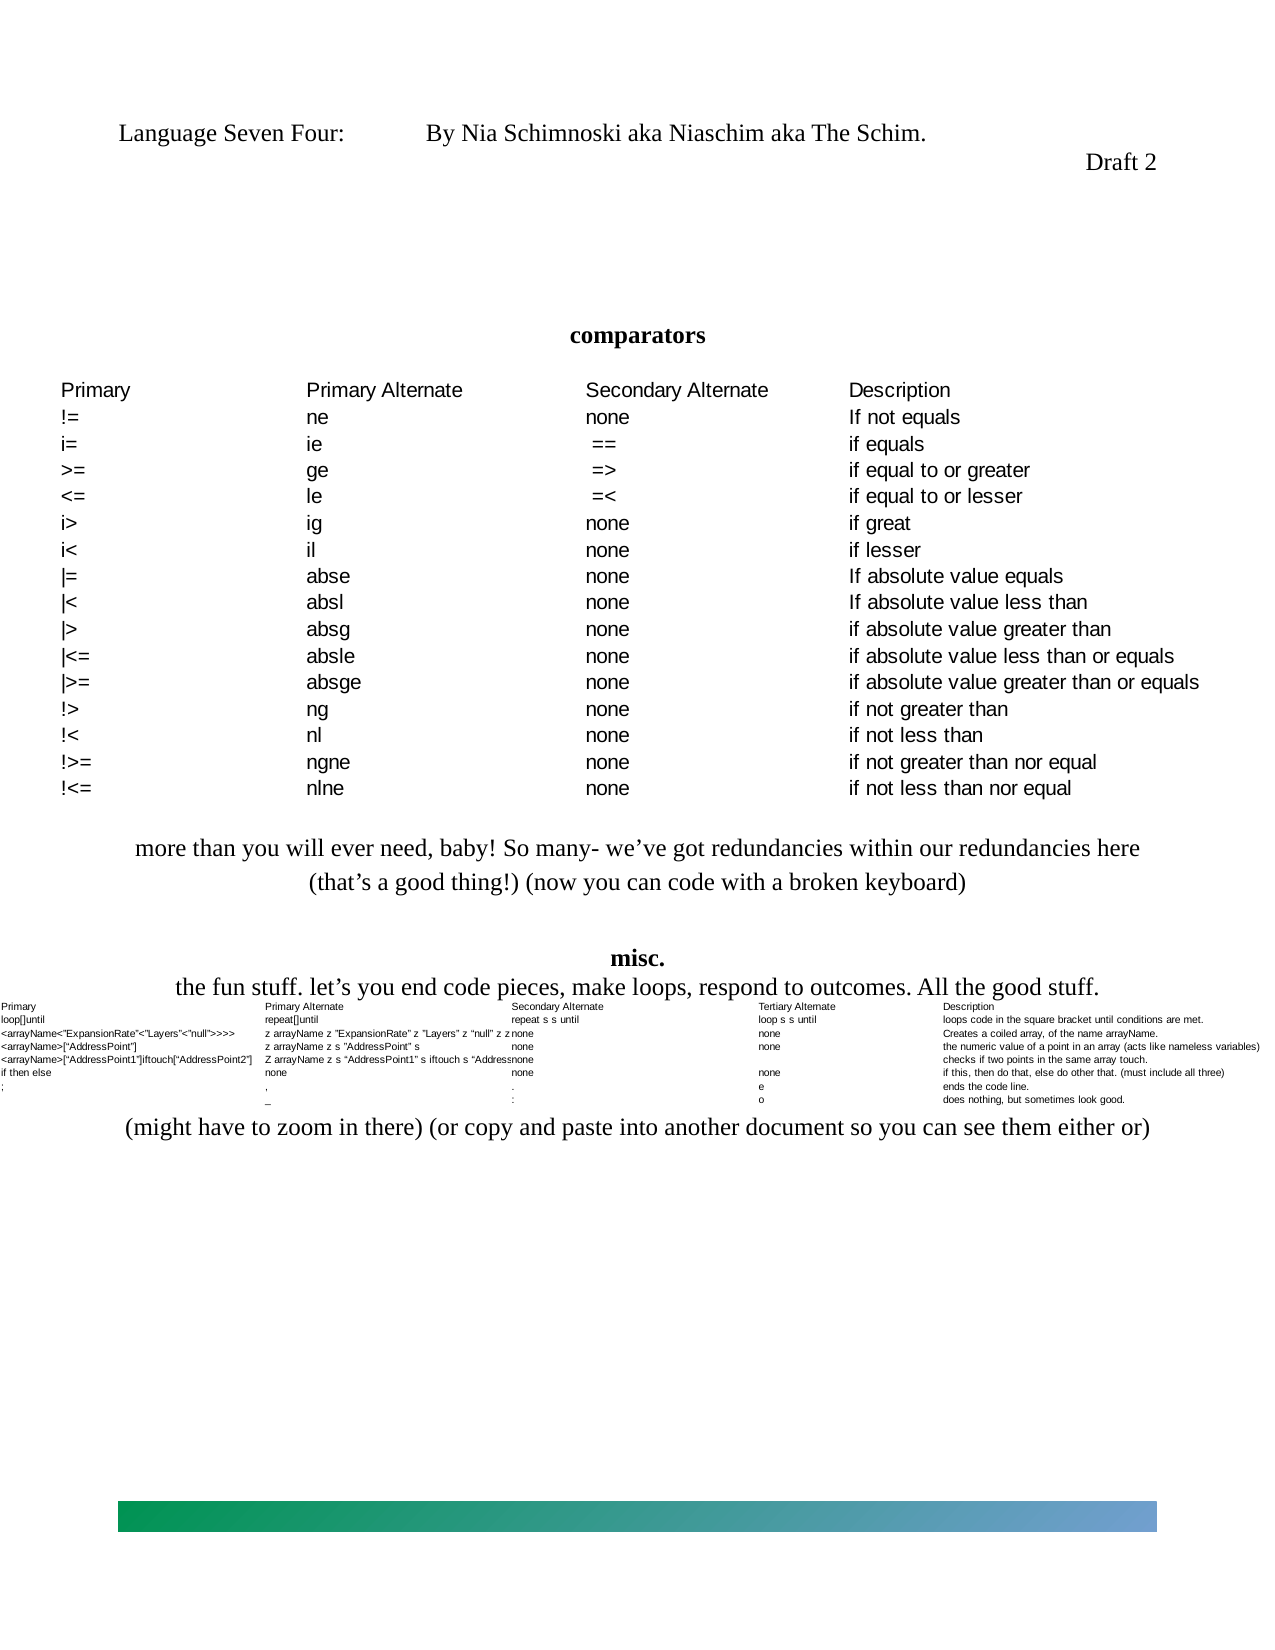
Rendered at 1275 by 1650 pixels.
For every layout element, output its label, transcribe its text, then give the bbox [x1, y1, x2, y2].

text more than you will ever need, baby! So many- we’ve got redundancies within our redundancies here (that’s a good thing!) (now you can code with a broken keyboard) [118, 833, 1157, 895]
text the fun stuff. let’s you end code pieces, make loops, respond to outcomes. All the good stuff. [118, 972, 1157, 1000]
text misc. [118, 943, 1157, 972]
text (might have to zoom in there) (or copy and paste into another document so you can see them either or) [118, 1019, 1157, 1141]
text comparators [118, 321, 1157, 349]
